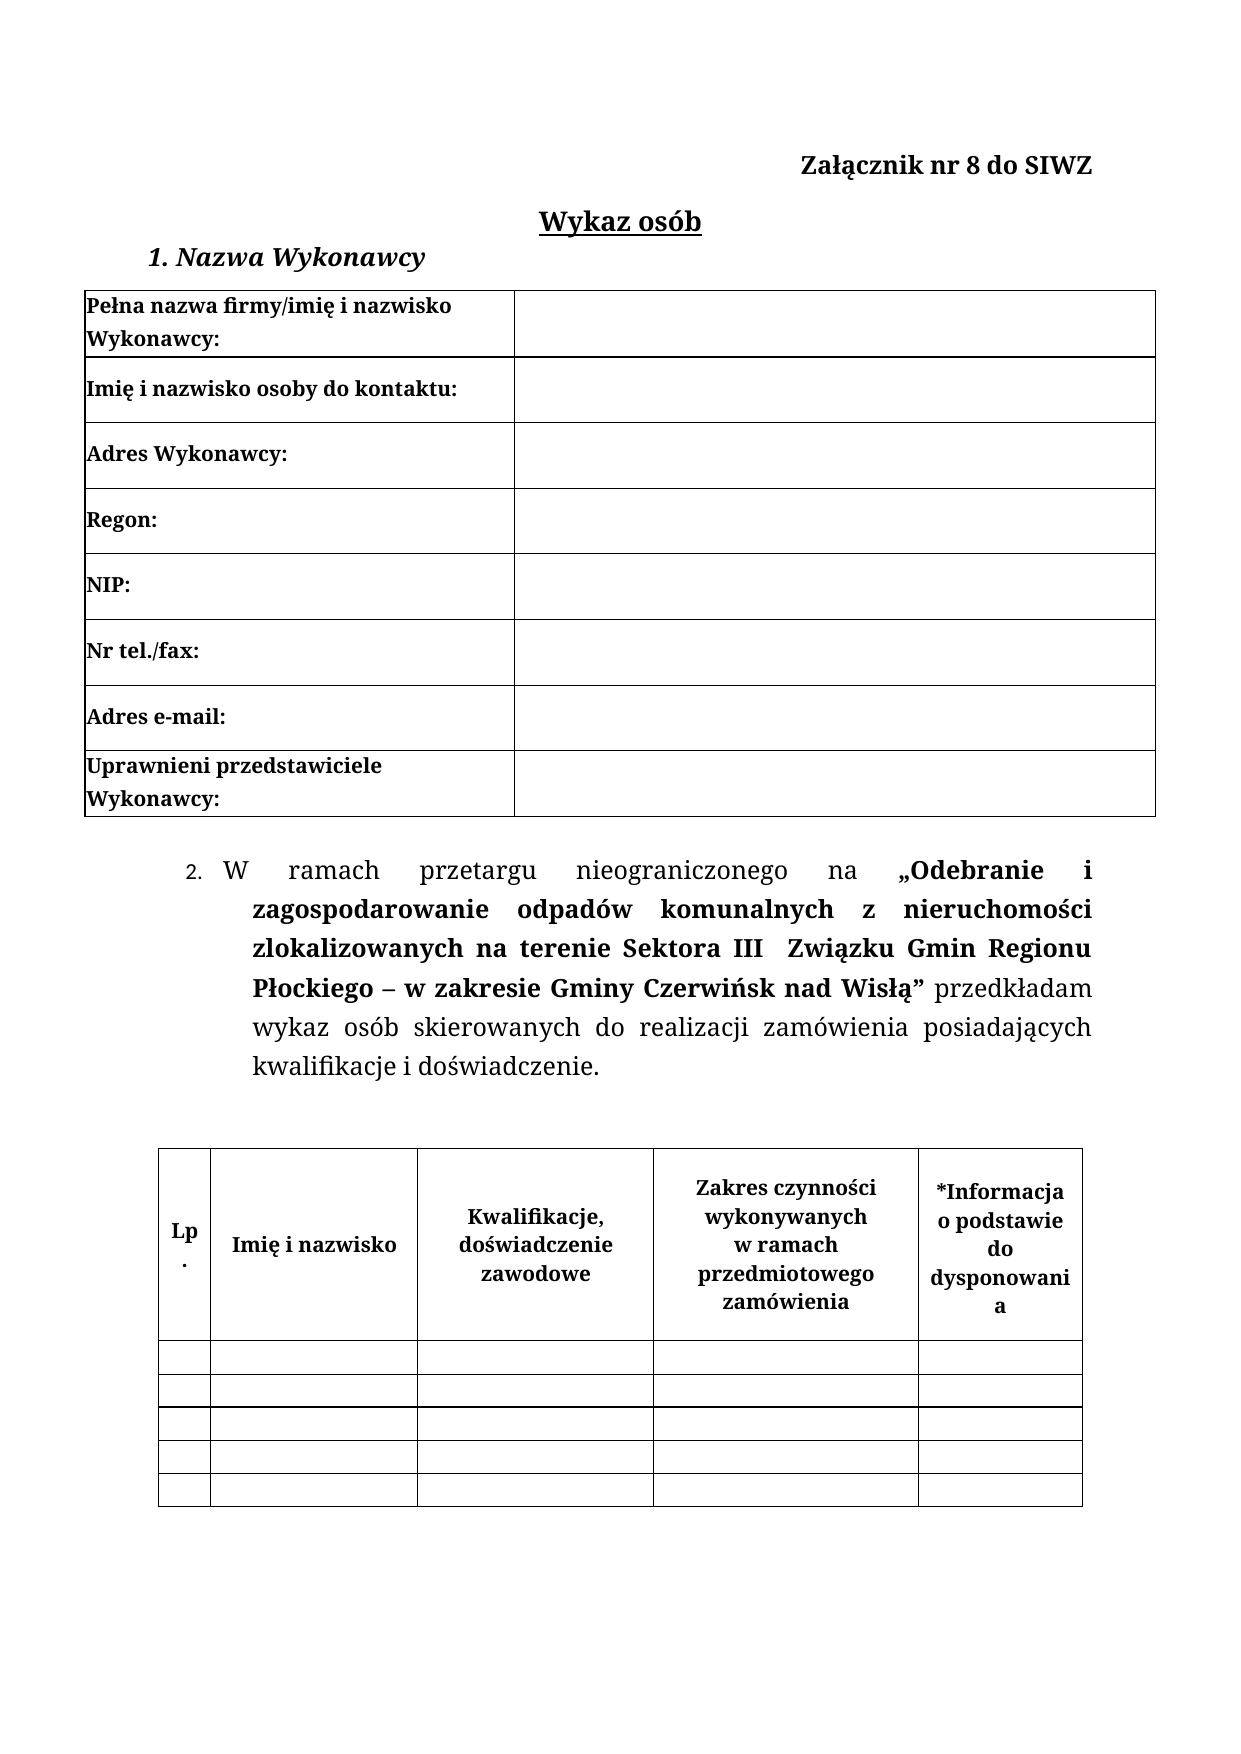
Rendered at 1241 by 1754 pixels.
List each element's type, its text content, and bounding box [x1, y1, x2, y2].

table_header [515, 291, 1155, 356]
table_header Zakres czynności wykonywanych w ramach przedmiotowego zamówienia [654, 1149, 918, 1340]
table_cell [515, 686, 1155, 750]
table_header Pełna nazwa firmy/imię i nazwisko Wykonawcy: [86, 291, 514, 356]
table_cell [919, 1375, 1082, 1406]
table_cell [159, 1474, 210, 1506]
table_header *Informacja o podstawie do dysponowania [919, 1149, 1082, 1340]
text Załącznik nr 8 do SIWZ [148, 148, 1093, 182]
table_header Kwalifikacje, doświadczenie zawodowe [418, 1149, 653, 1340]
table_cell [211, 1441, 417, 1472]
table_cell [654, 1474, 918, 1506]
table_cell [919, 1341, 1082, 1373]
table_cell [418, 1408, 653, 1439]
table_header Lp. [159, 1149, 210, 1340]
table_cell Imię i nazwisko osoby do kontaktu: [86, 358, 514, 422]
table_cell Uprawnieni przedstawiciele Wykonawcy: [86, 751, 514, 816]
table_cell [919, 1408, 1082, 1439]
table_cell [654, 1408, 918, 1439]
table_cell Nr tel./fax: [86, 620, 514, 684]
table_cell [211, 1341, 417, 1373]
table_cell Adres e-mail: [86, 686, 514, 750]
table_cell [515, 751, 1155, 816]
text 1. Nazwa Wykonawcy [148, 239, 1093, 273]
table_cell [418, 1375, 653, 1406]
table_cell [654, 1341, 918, 1373]
table_cell [515, 489, 1155, 553]
table_cell [211, 1408, 417, 1439]
table_cell [211, 1375, 417, 1406]
table_cell [418, 1474, 653, 1506]
table_cell [159, 1375, 210, 1406]
table_cell NIP: [86, 554, 514, 619]
table_header Imię i nazwisko [211, 1149, 417, 1340]
table_cell [919, 1474, 1082, 1506]
table_cell [654, 1375, 918, 1406]
list W ramach przetargu nieograniczonego na „Odebranie i zagospodarowanie odpadów komunalnych z nieruchomości zlokalizowanych na terenie Sektora III Związku Gmin Regionu Płockiego – w zakresie Gminy Czerwińsk nad Wisłą” przedkładam wykaz osób skierowanych do realizacji zamówienia posiadających kwalifikacje i doświadczenie. [185, 853, 1093, 1083]
table_cell [159, 1441, 210, 1472]
table_cell [654, 1441, 918, 1472]
table_cell [919, 1441, 1082, 1472]
table_cell [418, 1341, 653, 1373]
table_cell [418, 1441, 653, 1472]
table_cell [515, 620, 1155, 684]
table_cell [211, 1474, 417, 1506]
table_cell [515, 423, 1155, 488]
table_cell [515, 554, 1155, 619]
table_cell Regon: [86, 489, 514, 553]
table_cell [515, 358, 1155, 422]
text Wykaz osób [148, 202, 1093, 239]
table_cell [159, 1408, 210, 1439]
table_cell Adres Wykonawcy: [86, 423, 514, 488]
table_cell [159, 1341, 210, 1373]
